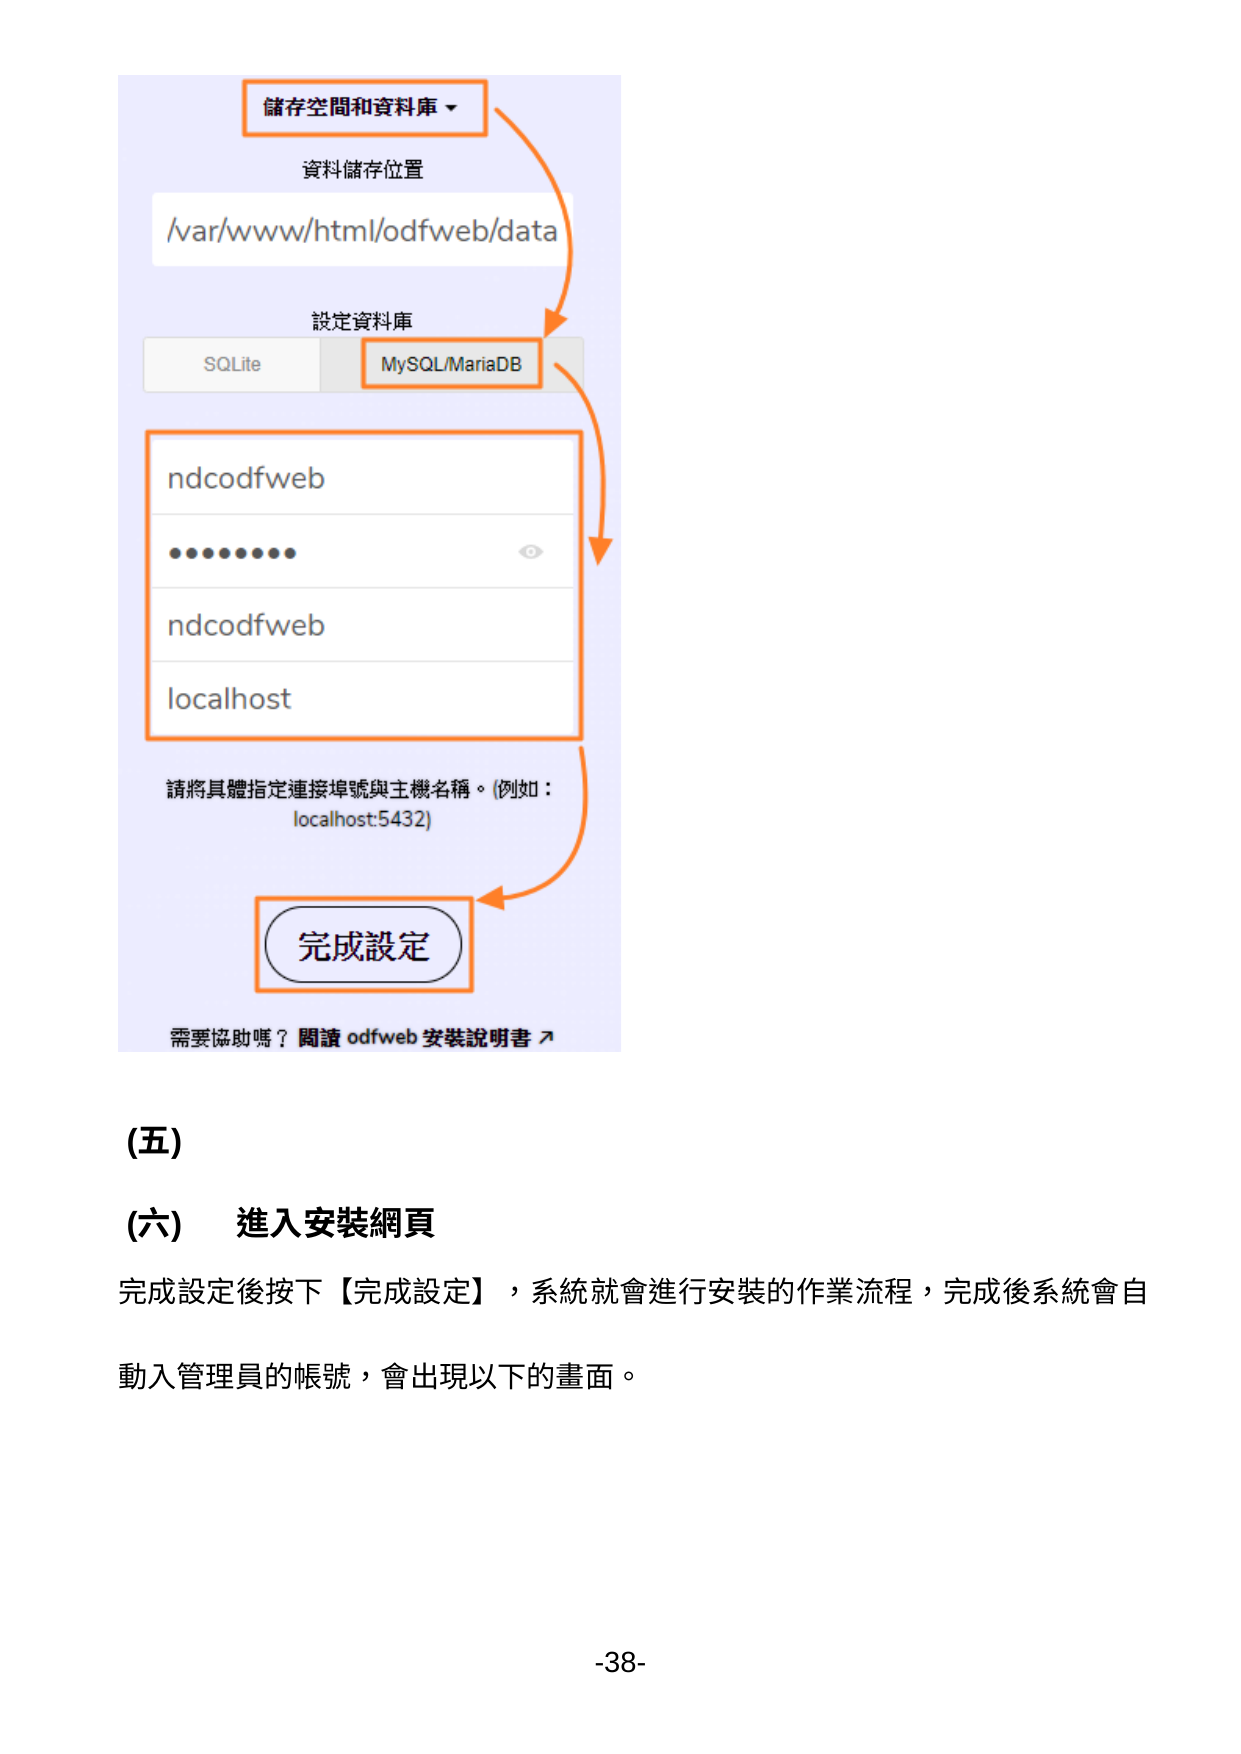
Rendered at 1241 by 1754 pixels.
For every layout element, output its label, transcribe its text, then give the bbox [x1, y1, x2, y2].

text 完成設定後按下【完成設定】，系統就會進行安裝的作業流程，完成後系統會自動入管理員的帳號，會出現以下的畫面。 [118, 1268, 1152, 1395]
subtitle 進入安裝網頁 [88, 1196, 1152, 1244]
